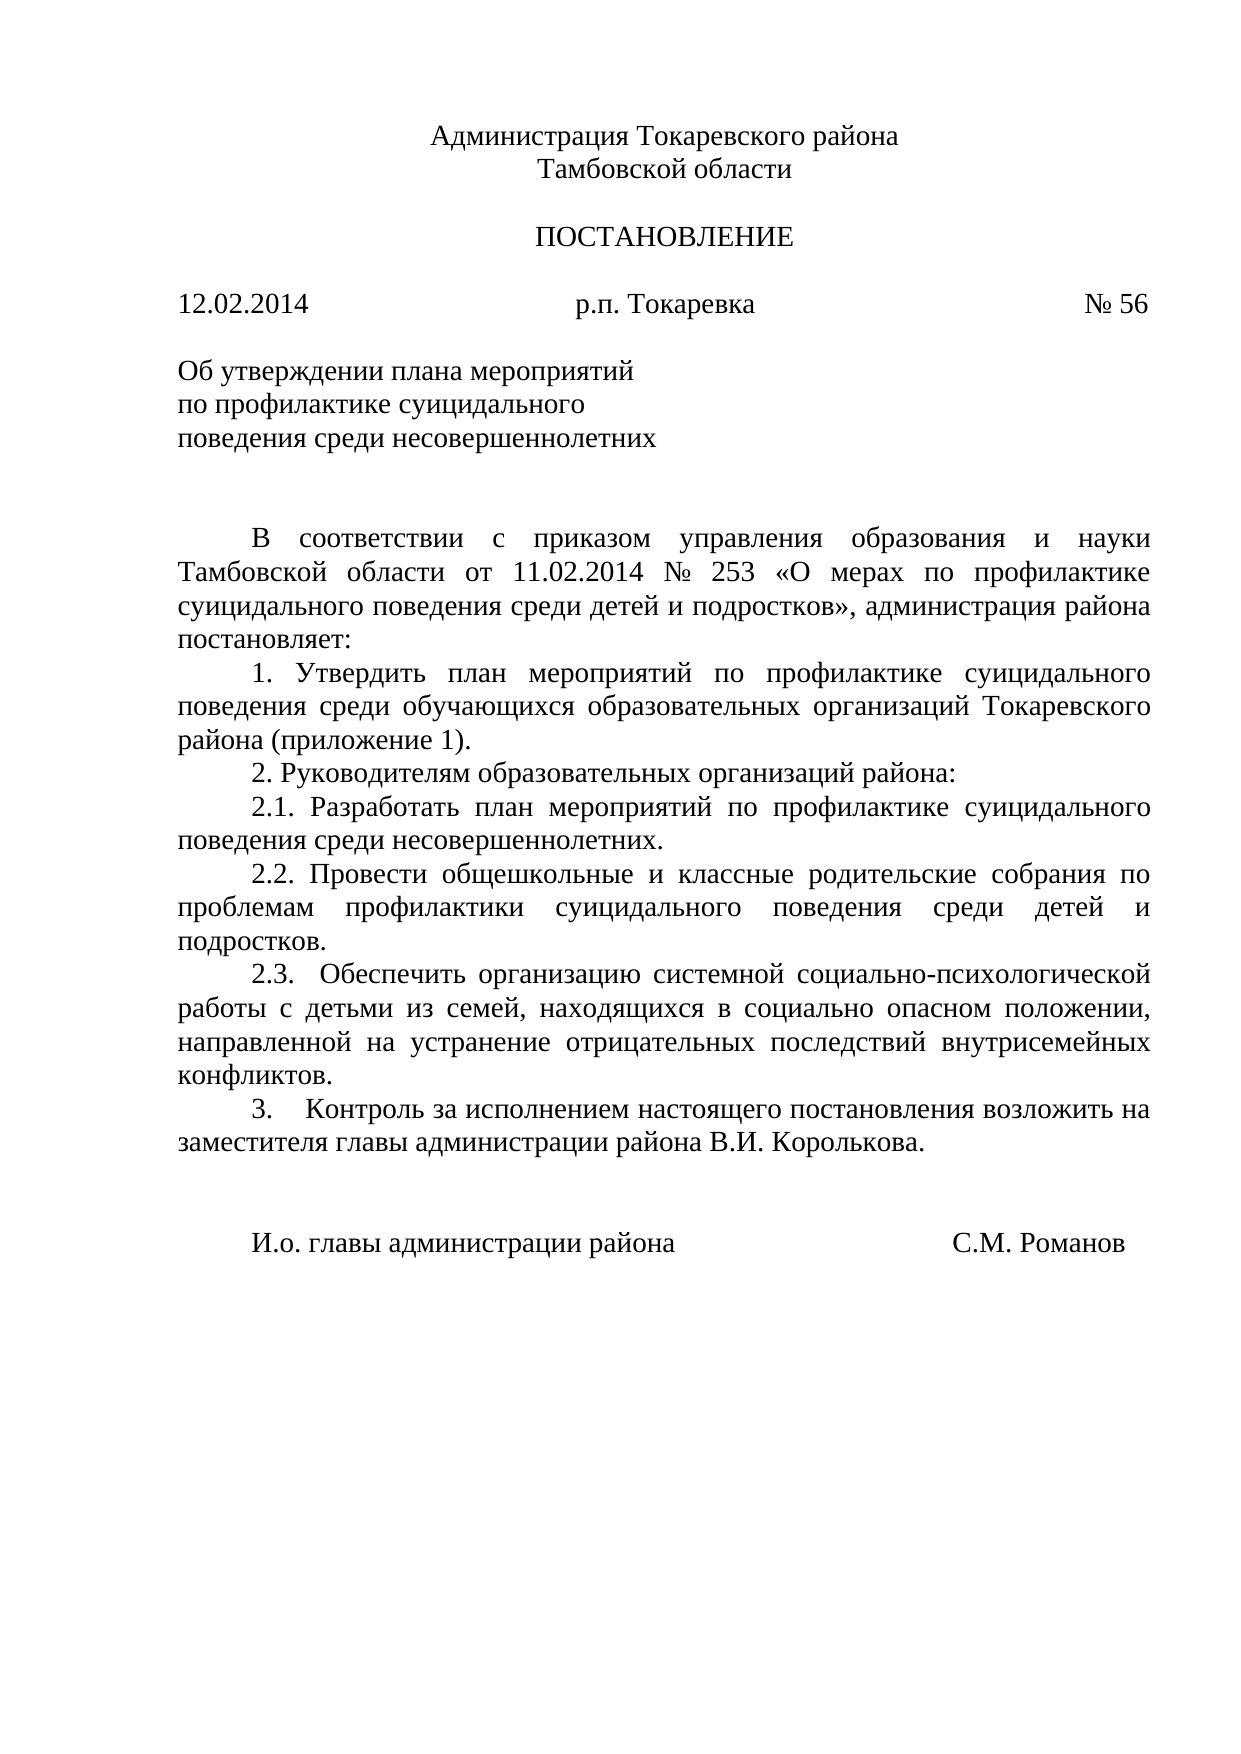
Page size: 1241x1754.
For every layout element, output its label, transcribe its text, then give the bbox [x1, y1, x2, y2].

text 3. Контроль за исполнением настоящего постановления возложить на заместителя главы администрации района В.И. Королькова. [177, 1091, 1152, 1158]
text 2.3. Обеспечить организацию системной социально-психологической работы с детьми из семей, находящихся в социально опасном положении, направленной на устранение отрицательных последствий внутрисемейных конфликтов. [177, 957, 1152, 1091]
text 2.2. Провести общешкольные и классные родительские собрания по проблемам профилактики суицидального поведения среди детей и подростков. [177, 856, 1152, 957]
text Тамбовской области [177, 152, 1152, 185]
text по профилактике суицидального [177, 386, 1152, 420]
text Администрация Токаревского района [177, 118, 1152, 152]
text 12.02.2014 р.п. Токаревка № 56 [177, 286, 1152, 319]
text 2. Руководителям образовательных организаций района: [177, 755, 1152, 789]
text И.о. главы администрации района С.М. Романов [177, 1225, 1152, 1258]
text ПОСТАНОВЛЕНИЕ [177, 219, 1152, 252]
text 1. Утвердить план мероприятий по профилактике суицидального поведения среди обучающихся образовательных организаций Токаревского района (приложение 1). [177, 655, 1152, 755]
text поведения среди несовершеннолетних [177, 420, 1152, 453]
text В соответствии с приказом управления образования и науки Тамбовской области от 11.02.2014 № 253 «О мерах по профилактике суицидального поведения среди детей и подростков», администрация района постановляет: [177, 521, 1152, 655]
text 2.1. Разработать план мероприятий по профилактике суицидального поведения среди несовершеннолетних. [177, 789, 1152, 856]
text Об утверждении плана мероприятий [177, 353, 1152, 386]
